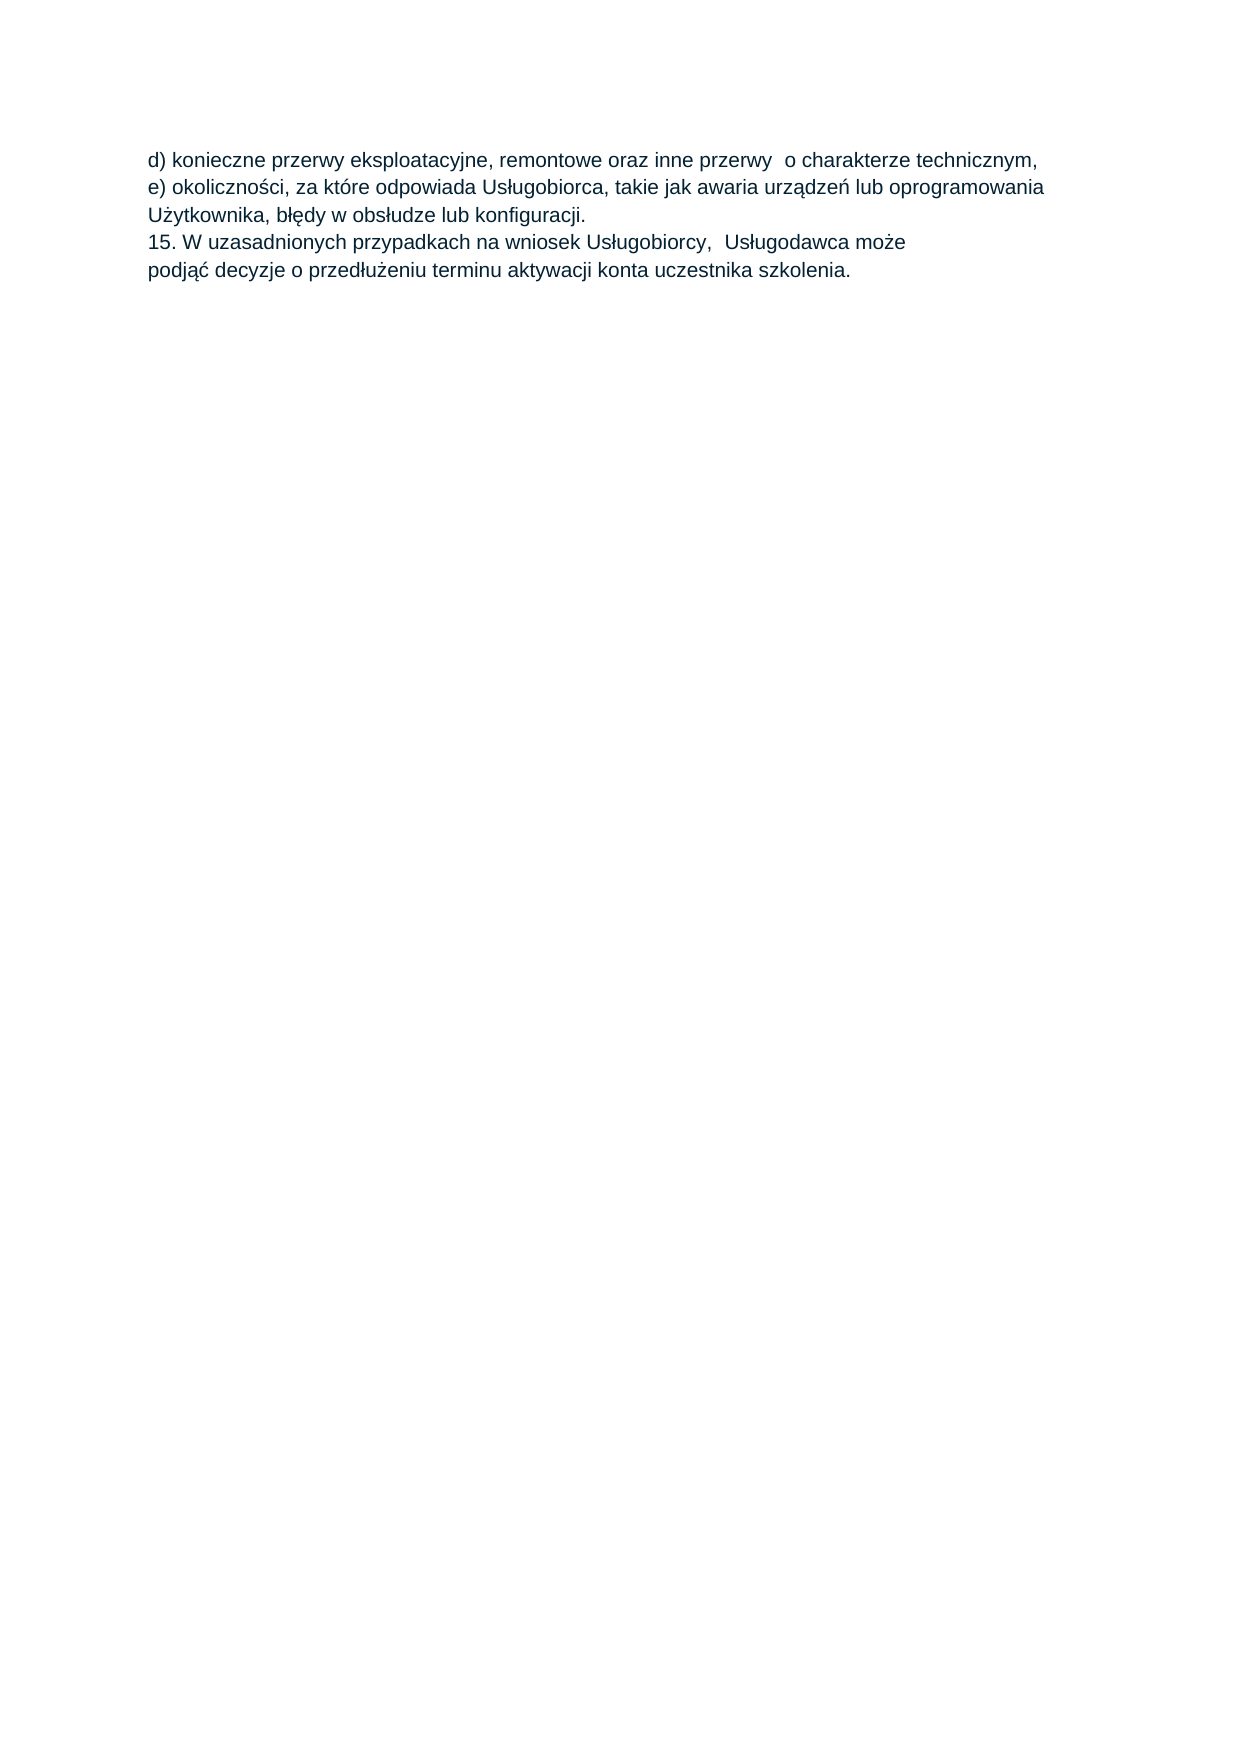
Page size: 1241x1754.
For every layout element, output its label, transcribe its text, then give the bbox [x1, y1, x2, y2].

text d) konieczne przerwy eksploatacyjne, remontowe oraz inne przerwy o charakterze technicznym, e) okoliczności, za które odpowiada Usługobiorca, takie jak awaria urządzeń lub oprogramowania Użytkownika, błędy w obsłudze lub konfiguracji. 15. W uzasadnionych przypadkach na wniosek Usługobiorcy, Usługodawca może podjąć decyzje o przedłużeniu terminu aktywacji konta uczestnika szkolenia. [148, 148, 1093, 282]
